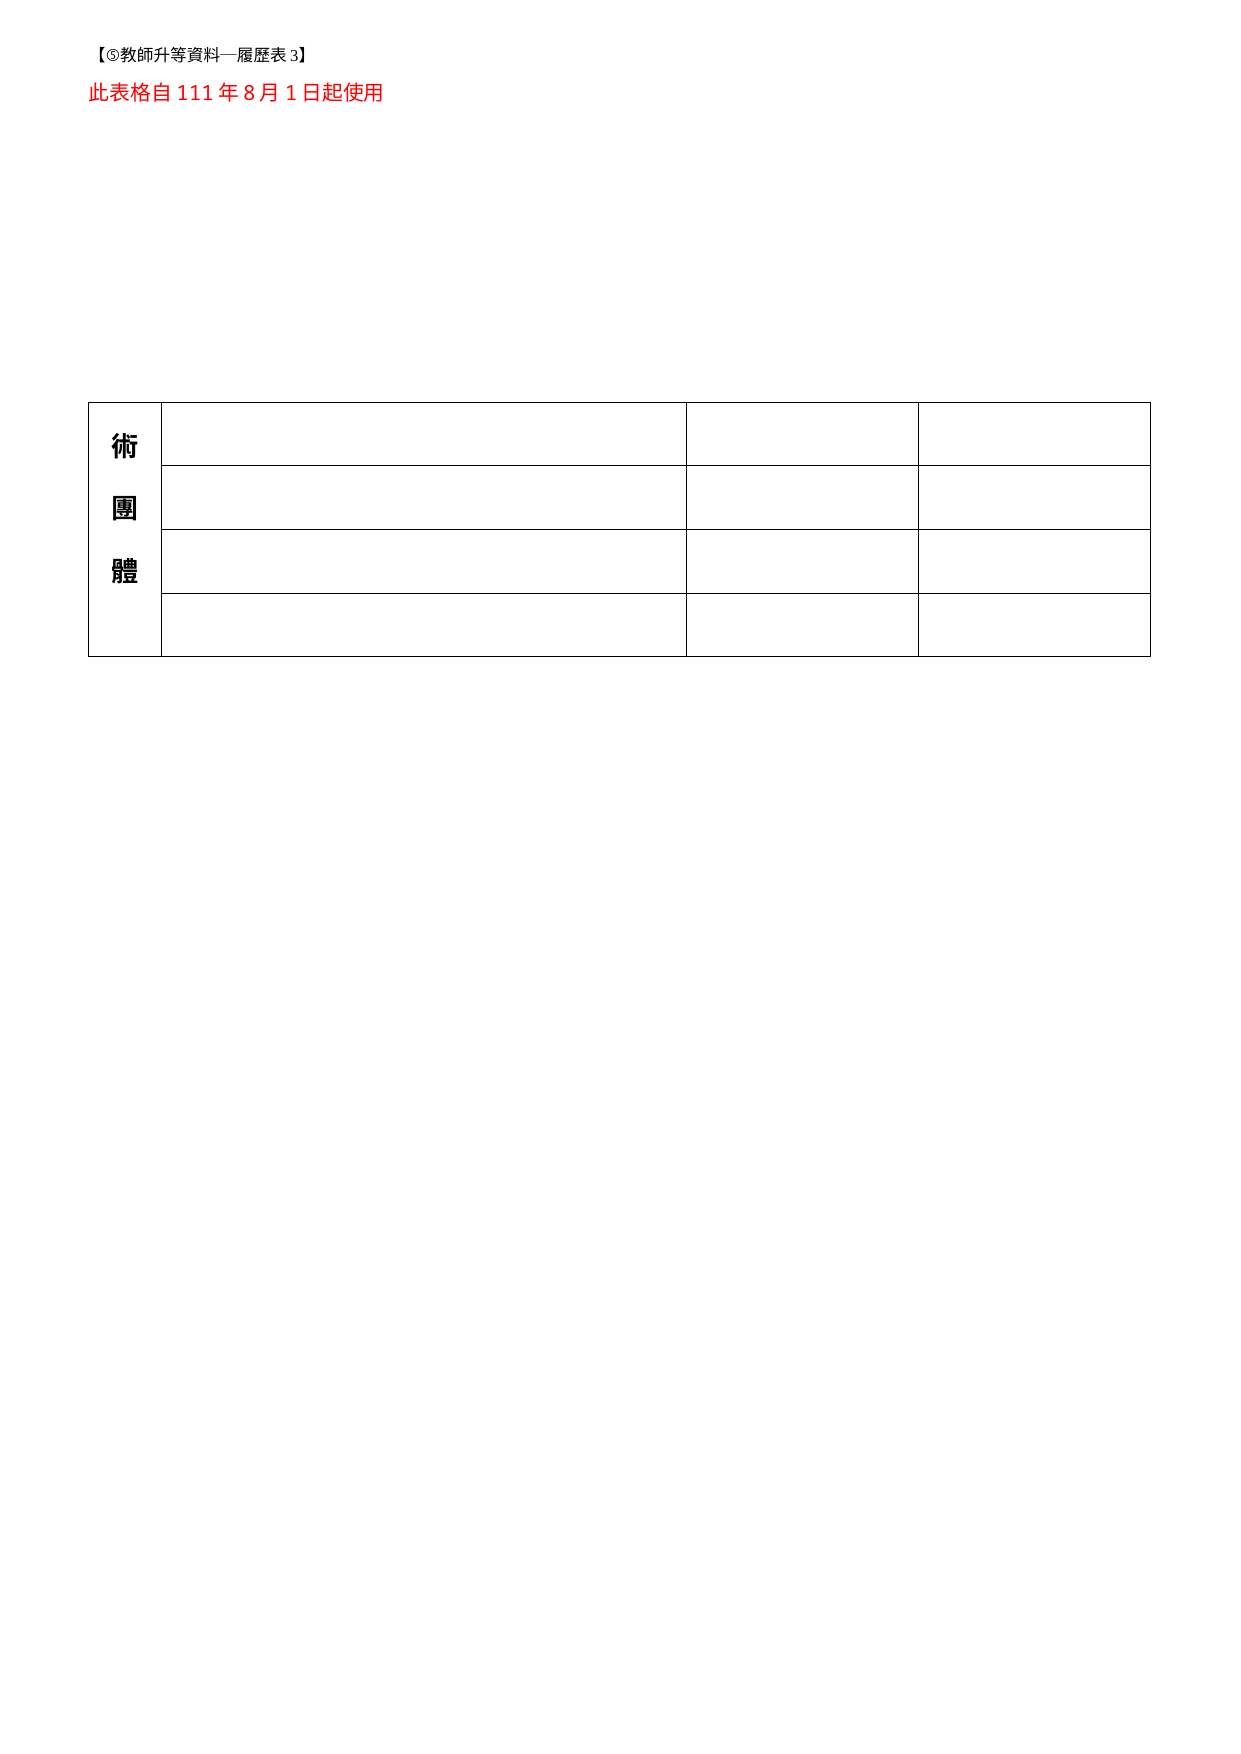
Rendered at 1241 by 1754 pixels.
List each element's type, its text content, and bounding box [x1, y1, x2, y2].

table_cell [919, 466, 1150, 529]
table_cell [919, 594, 1150, 656]
table_cell [919, 403, 1150, 465]
table_cell [687, 594, 918, 656]
table_cell [687, 403, 918, 465]
table_cell [162, 466, 686, 529]
table_cell [687, 466, 918, 529]
table_cell [687, 530, 918, 592]
table_cell 術 團 體 [89, 403, 161, 656]
table_cell [162, 594, 686, 656]
table_cell [919, 530, 1150, 592]
table_cell [162, 403, 686, 465]
table_cell [162, 530, 686, 592]
